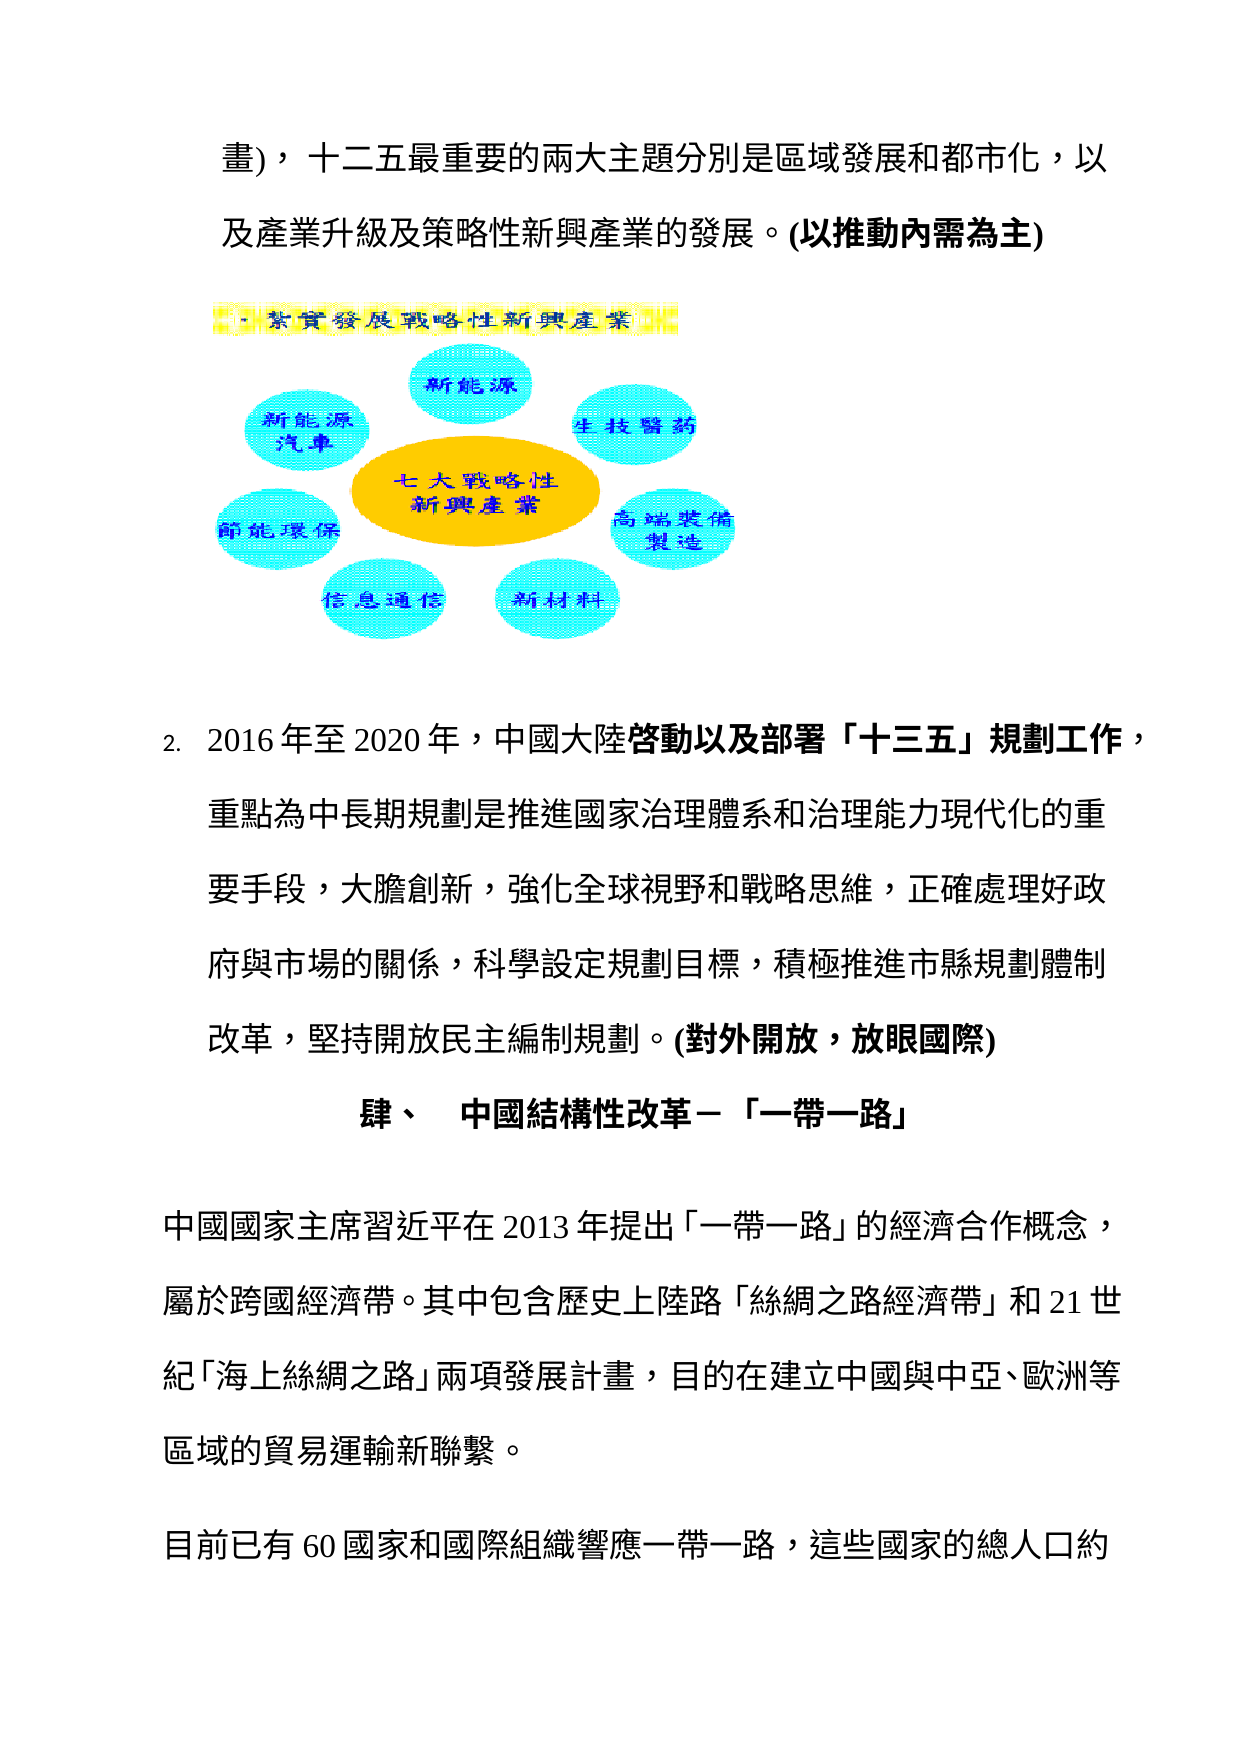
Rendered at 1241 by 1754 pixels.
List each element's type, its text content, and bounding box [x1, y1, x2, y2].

subtitle 中國結構性改革－「一帶一路」 [162, 1074, 1122, 1149]
list 畫)， 十二五最重要的兩大主題分別是區域發展和都市化，以及產業升級及策略性新興產業的發展。(以推動內需為主) [162, 118, 1122, 268]
text 目前已有60國家和國際組織響應一帶一路，這些國家的總人口約 [162, 1506, 1122, 1581]
picture [206, 298, 753, 650]
text 中國國家主席習近平在2013年提出「一帶一路」的經濟合作概念，屬於跨國經濟帶。其中包含歷史上陸路「絲綢之路經濟帶」和21世紀「海上絲綢之路」兩項發展計畫，目的在建立中國與中亞、歐洲等區域的貿易運輸新聯繫。 [162, 1187, 1122, 1487]
list 2016年至2020年，中國大陸啓動以及部署「十三五」規劃工作，重點為中長期規劃是推進國家治理體系和治理能力現代化的重要手段，大膽創新，強化全球視野和戰略思維，正確處理好政府與市場的關係，科學設定規劃目標，積極推進市縣規劃體制改革，堅持開放民主編制規劃。(對外開放，放眼國際) [162, 699, 1122, 1074]
